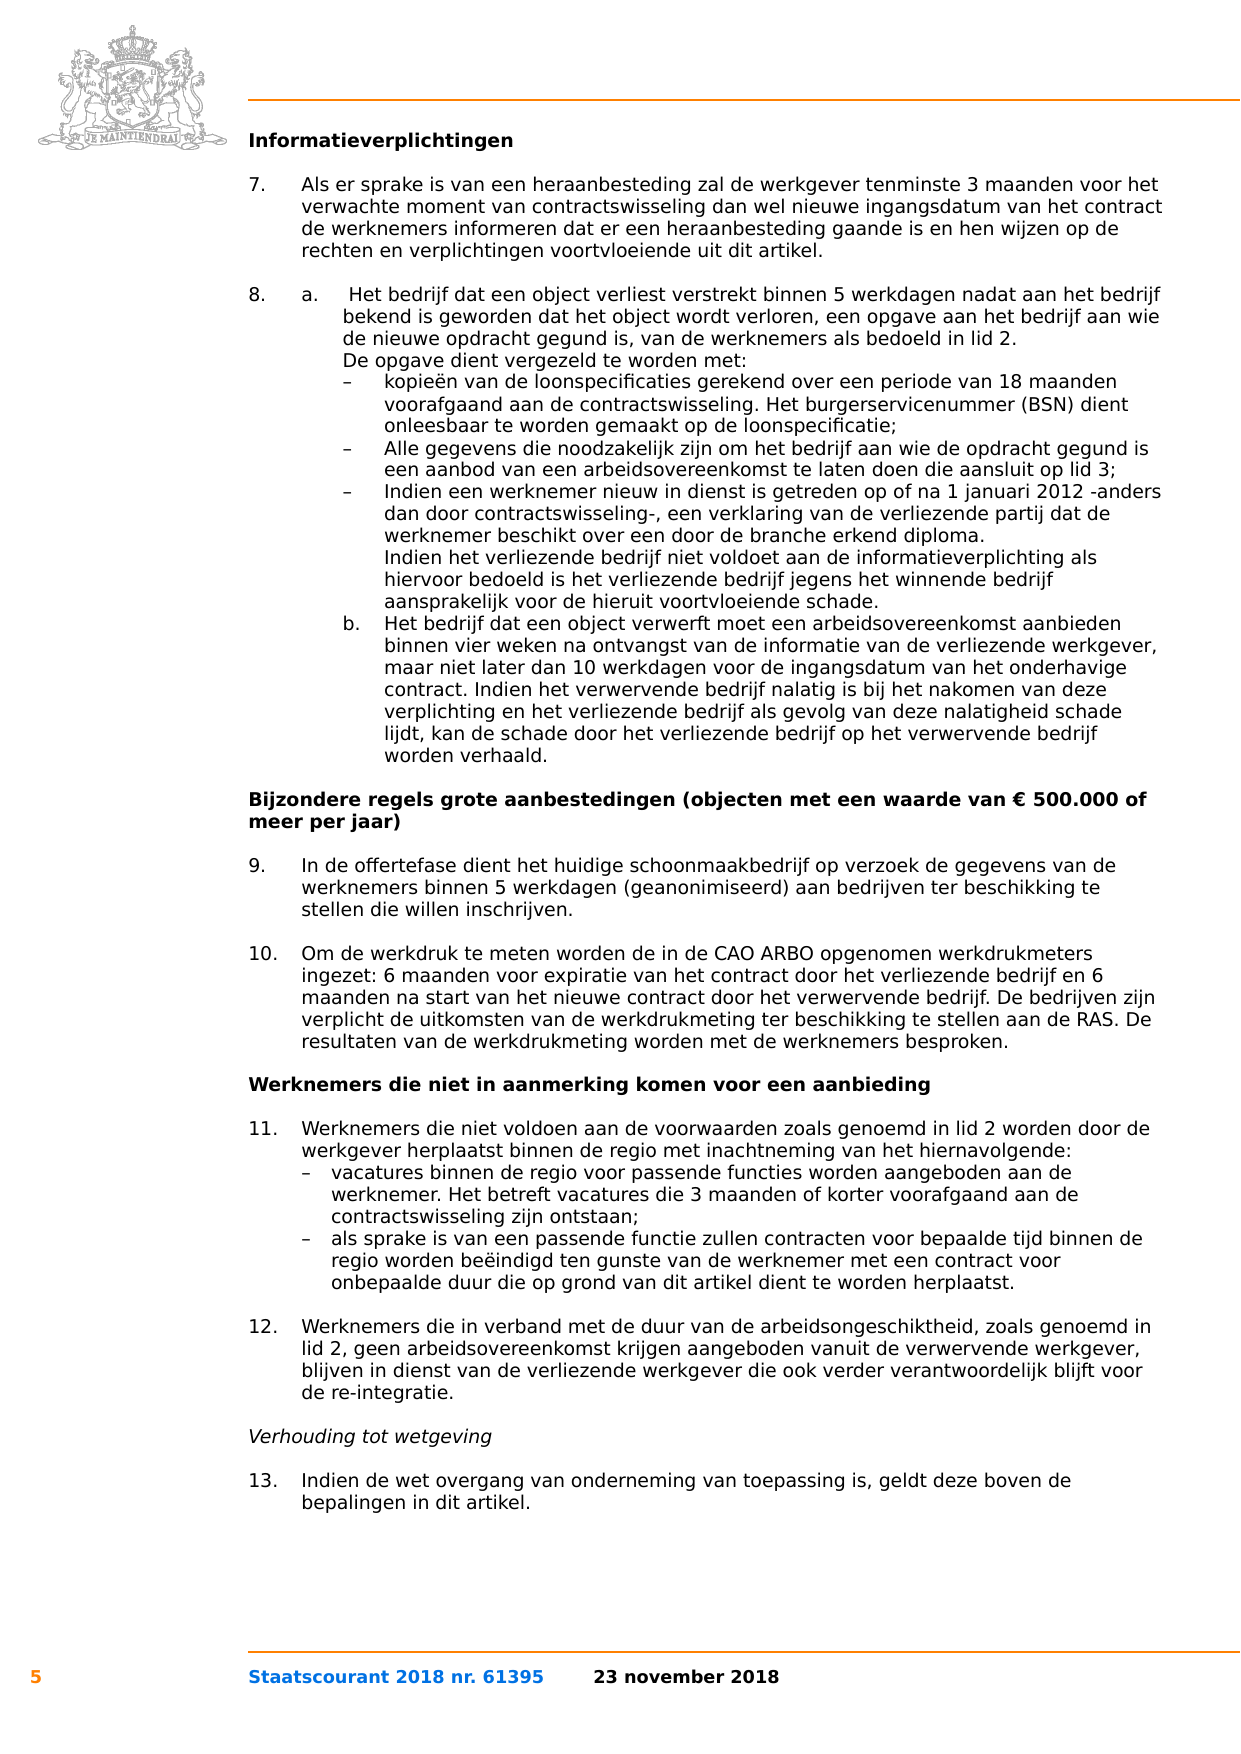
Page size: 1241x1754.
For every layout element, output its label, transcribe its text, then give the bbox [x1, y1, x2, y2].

text 7. Als er sprake is van een heraanbesteding zal de werkgever tenminste 3 maanden voor het verwachte moment van contractswisseling dan wel nieuwe ingangsdatum van het contract de werknemers informeren dat er een heraanbesteding gaande is en hen wijzen op de rechten en verplichtingen voortvloeiende uit dit artikel. [248, 174, 1163, 262]
text – als sprake is van een passende functie zullen contracten voor bepaalde tijd binnen de regio worden beëindigd ten gunste van de werknemer met een contract voor onbepaalde duur die op grond van dit artikel dient te worden herplaatst. [301, 1228, 1163, 1294]
text 9. In de offertefase dient het huidige schoonmaakbedrijf op verzoek de gegevens van de werknemers binnen 5 werkdagen (geanonimiseerd) aan bedrijven ter beschikking te stellen die willen inschrijven. [248, 855, 1163, 921]
picture [38, 25, 227, 150]
text – vacatures binnen de regio voor passende functies worden aangeboden aan de werknemer. Het betreft vacatures die 3 maanden of korter voorafgaand aan de contractswisseling zijn ontstaan; [301, 1162, 1163, 1228]
subtitle Bijzondere regels grote aanbestedingen (objecten met een waarde van € 500.000 of meer per jaar) [248, 789, 1163, 833]
text 8. a. Het bedrijf dat een object verliest verstrekt binnen 5 werkdagen nadat aan het bedrijf bekend is geworden dat het object wordt verloren, een opgave aan het bedrijf aan wie de nieuwe opdracht gegund is, van de werknemers als bedoeld in lid 2. [248, 283, 1163, 349]
text – Indien een werknemer nieuw in dienst is getreden op of na 1 januari 2012 -anders dan door contractswisseling-, een verklaring van de verliezende partij dat de werknemer beschikt over een door de branche erkend diploma. [342, 481, 1163, 547]
text b. Het bedrijf dat een object verwerft moet een arbeidsovereenkomst aanbieden binnen vier weken na ontvangst van de informatie van de verliezende werkgever, maar niet later dan 10 werkdagen voor de ingangsdatum van het onderhavige contract. Indien het verwervende bedrijf nalatig is bij het nakomen van deze verplichting en het verliezende bedrijf als gevolg van deze nalatigheid schade lijdt, kan de schade door het verliezende bedrijf op het verwervende bedrijf worden verhaald. [342, 613, 1163, 767]
text 11. Werknemers die niet voldoen aan de voorwaarden zoals genoemd in lid 2 worden door de werkgever herplaatst binnen de regio met inachtneming van het hiernavolgende: [248, 1118, 1163, 1162]
subtitle Verhouding tot wetgeving [248, 1426, 1163, 1448]
text 12. Werknemers die in verband met de duur van de arbeidsongeschiktheid, zoals genoemd in lid 2, geen arbeidsovereenkomst krijgen aangeboden vanuit de verwervende werkgever, blijven in dienst van de verliezende werkgever die ook verder verantwoordelijk blijft voor de re-integratie. [248, 1316, 1163, 1404]
text – kopieën van de loonspecificaties gerekend over een periode van 18 maanden voorafgaand aan de contractswisseling. Het burgerservicenummer (BSN) dient onleesbaar te worden gemaakt op de loonspecificatie; [342, 371, 1163, 437]
subtitle Werknemers die niet in aanmerking komen voor een aanbieding [248, 1074, 1163, 1096]
text De opgave dient vergezeld te worden met: [342, 349, 1163, 371]
subtitle Informatieverplichtingen [248, 130, 1163, 152]
text 13. Indien de wet overgang van onderneming van toepassing is, geldt deze boven de bepalingen in dit artikel. [248, 1469, 1163, 1513]
text 10. Om de werkdruk te meten worden de in de CAO ARBO opgenomen werkdrukmeters ingezet: 6 maanden voor expiratie van het contract door het verliezende bedrijf en 6 maanden na start van het nieuwe contract door het verwervende bedrijf. De bedrijven zijn verplicht de uitkomsten van de werkdrukmeting ter beschikking te stellen aan de RAS. De resultaten van de werkdrukmeting worden met de werknemers besproken. [248, 943, 1163, 1052]
text Indien het verliezende bedrijf niet voldoet aan de informatieverplichting als hiervoor bedoeld is het verliezende bedrijf jegens het winnende bedrijf aansprakelijk voor de hieruit voortvloeiende schade. [384, 547, 1163, 613]
text – Alle gegevens die noodzakelijk zijn om het bedrijf aan wie de opdracht gegund is een aanbod van een arbeidsovereenkomst te laten doen die aansluit op lid 3; [342, 437, 1163, 481]
